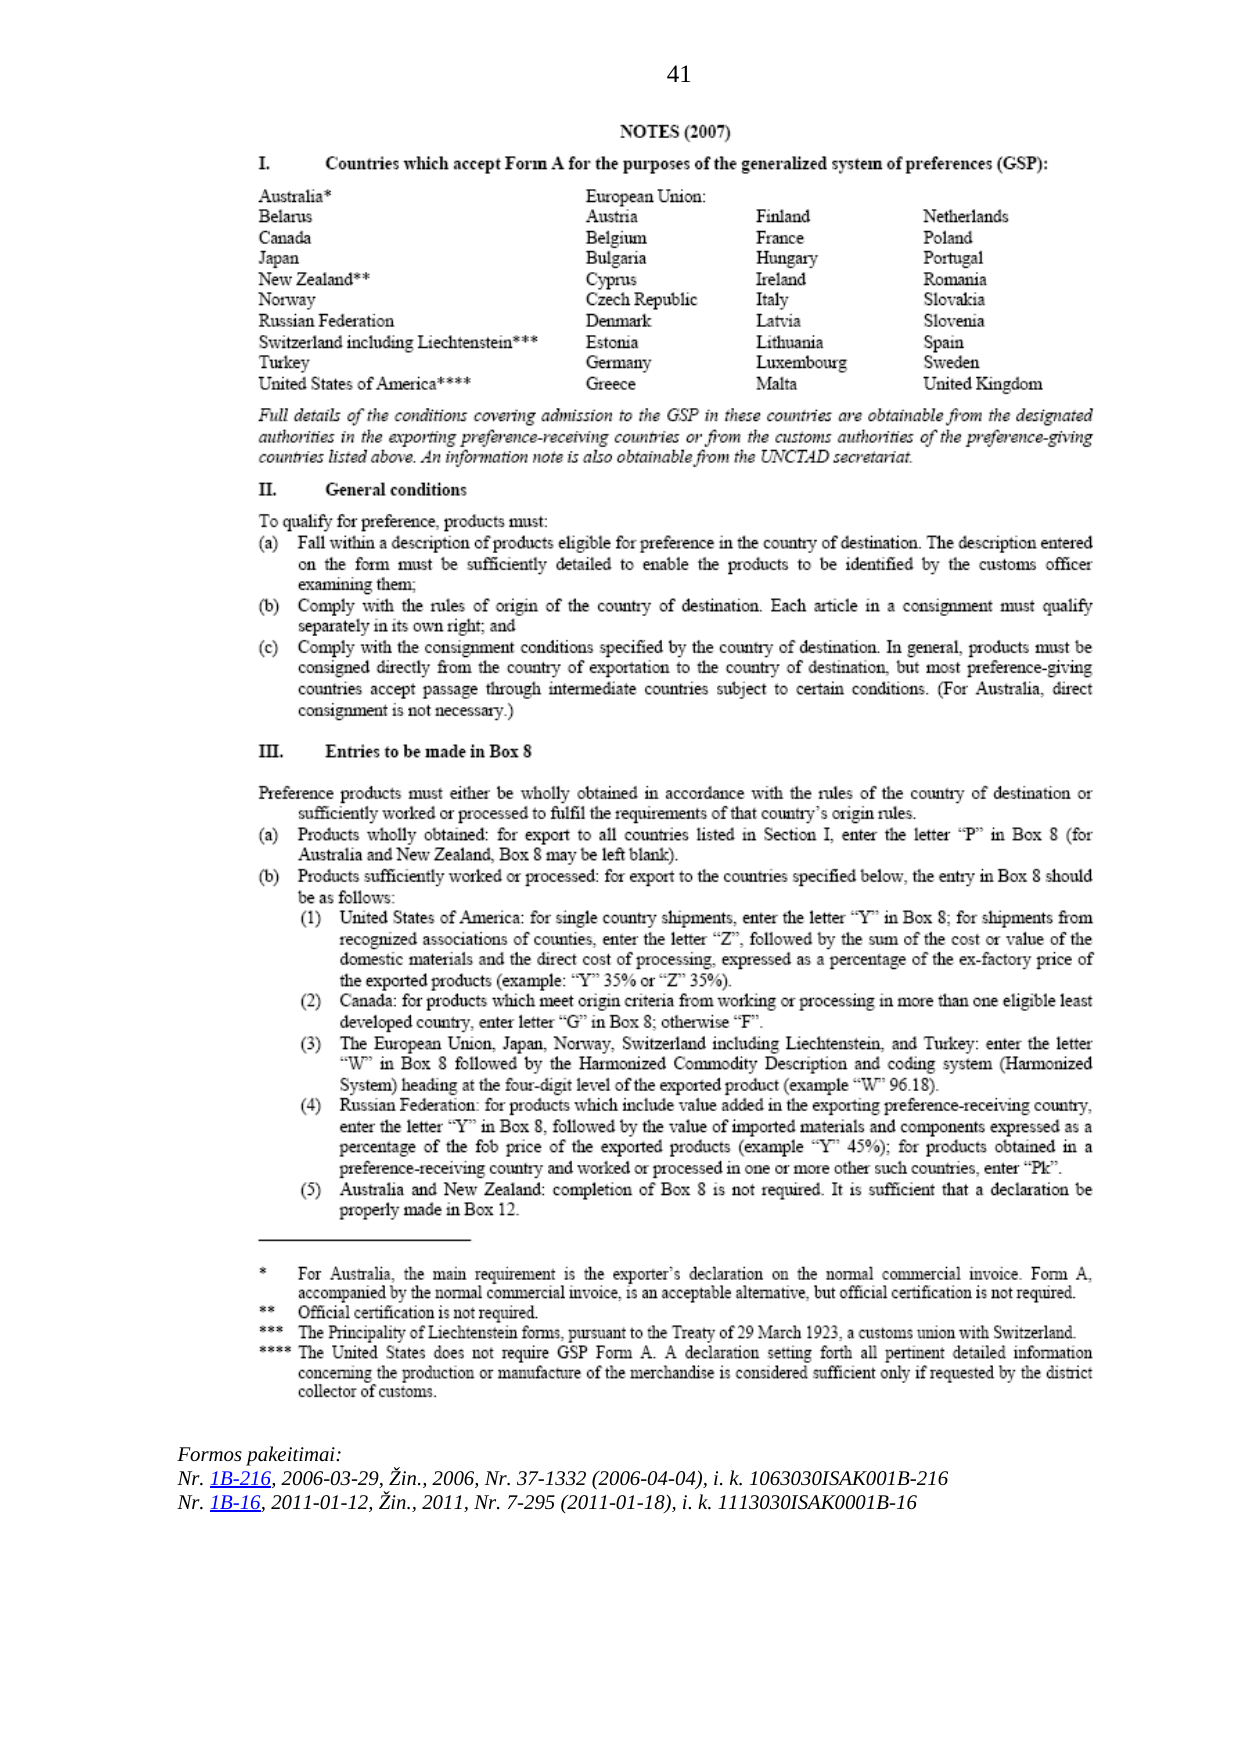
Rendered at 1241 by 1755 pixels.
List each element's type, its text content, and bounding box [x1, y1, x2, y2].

text Nr. 1B-16, 2011-01-12, Žin., 2011, Nr. 7-295 (2011-01-18), i. k. 1113030ISAK0001B-16 [177, 1490, 1181, 1514]
text Formos pakeitimai: [177, 1442, 1181, 1466]
text Nr. 1B-216, 2006-03-29, Žin., 2006, Nr. 37-1332 (2006-04-04), i. k. 1063030ISAK001B-216 [177, 1466, 1181, 1490]
